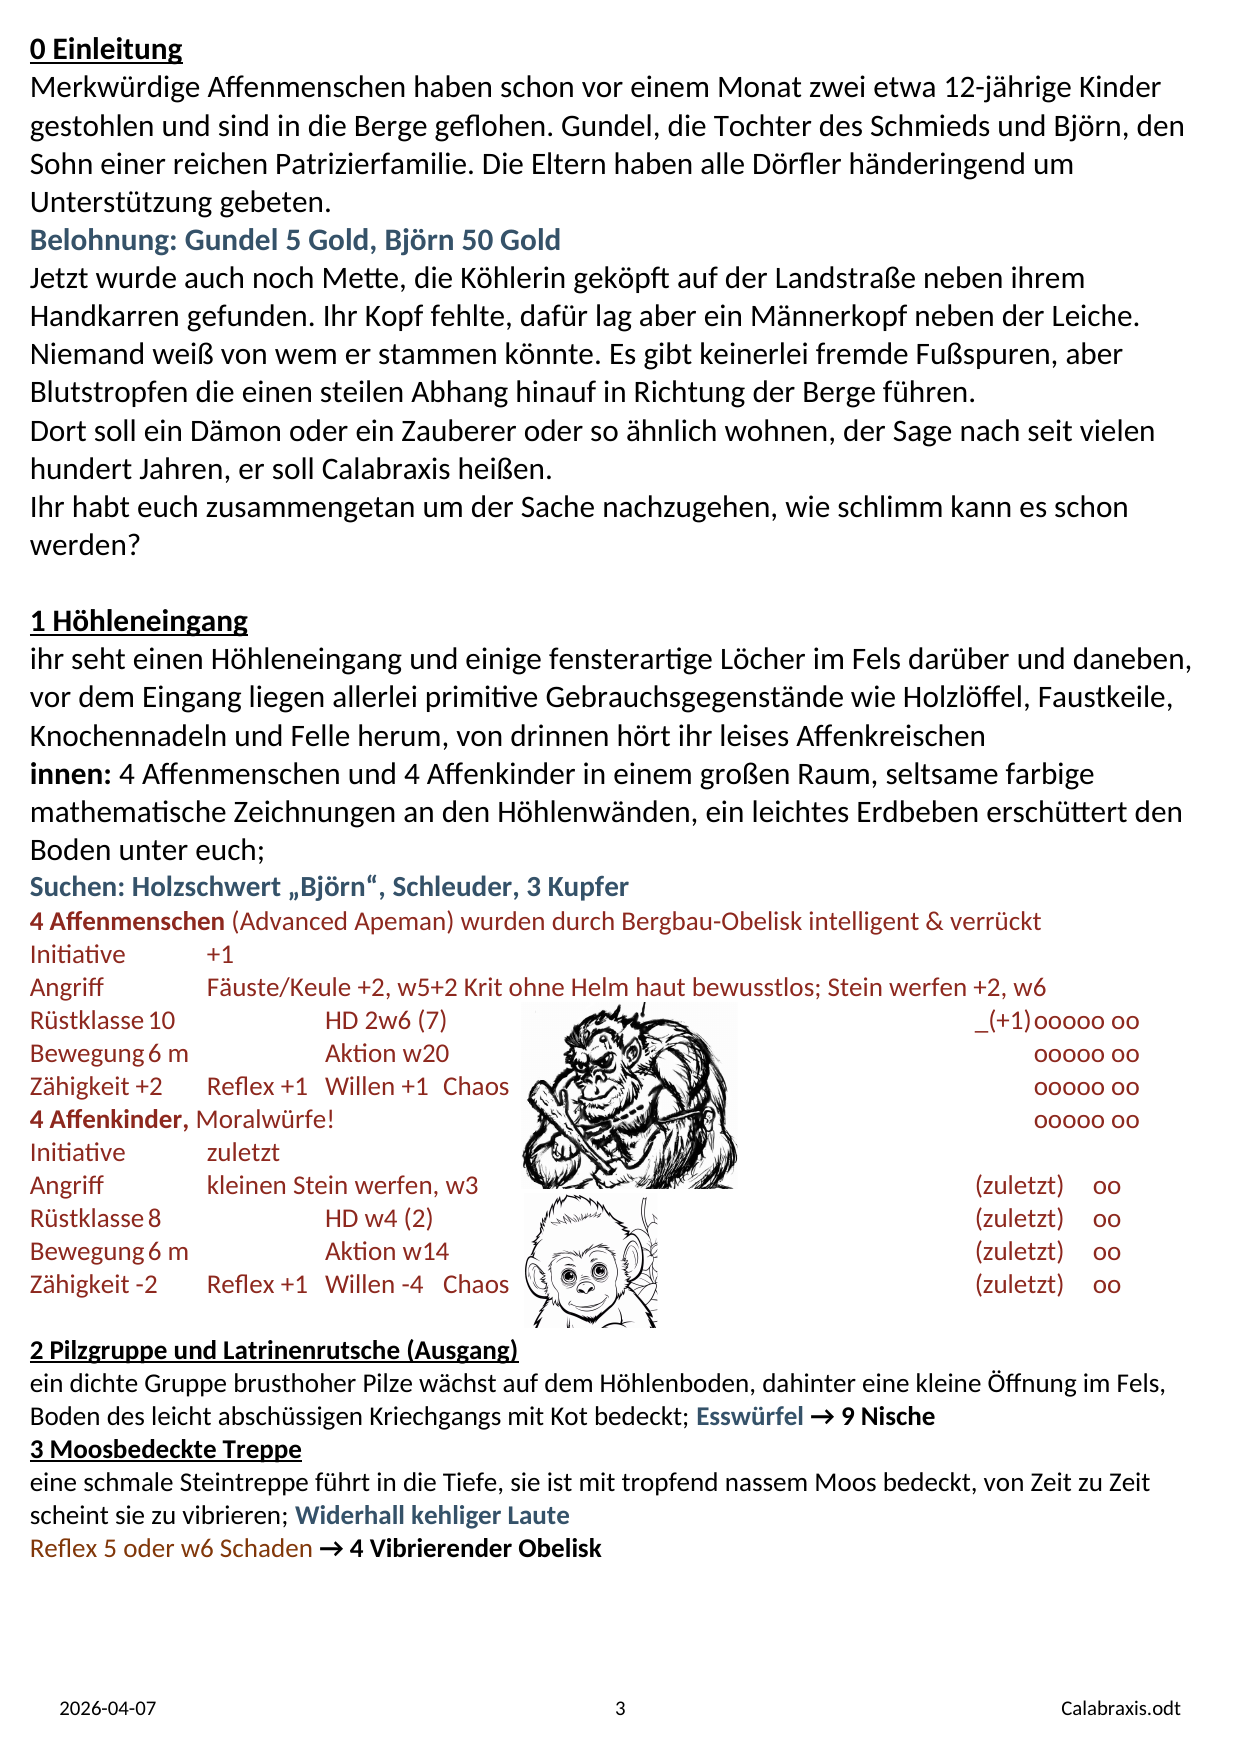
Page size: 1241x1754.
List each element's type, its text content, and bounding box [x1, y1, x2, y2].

text [738, 1135, 1211, 1168]
text (zuletzt) oo [658, 1234, 1211, 1267]
text Initiative +1 [29, 937, 1211, 970]
picture [521, 1002, 738, 1189]
text Merkwürdige Affenmenschen haben schon vor einem Monat zwei etwa 12-jährige Kinder gestohlen und sind in die Berge geflohen. Gundel, die Tochter des Schmieds und Björn, den Sohn einer reichen Patrizierfamilie. Die Eltern haben alle Dörfler händeringend um Unterstützung gebeten. [29, 68, 1211, 220]
text Angriff Fäuste/Keule +2, w5+2 Krit ohne Helm haut bewusstlos; Stein werfen +2, w6 [29, 970, 1211, 1003]
text Reflex 5 oder w6 Schaden → 4 Vibrierender Obelisk [29, 1531, 1211, 1564]
text 3 Moosbedeckte Treppe [29, 1432, 1211, 1465]
text ooooo oo [738, 1069, 1211, 1102]
text Rüstklasse 10 HD 2w6 (7) [29, 1003, 521, 1036]
text 2 Pilzgruppe und Latrinenrutsche (Ausgang) [29, 1333, 1211, 1366]
text Rüstklasse 8 HD w4 (2) [29, 1201, 523, 1234]
text ein dichte Gruppe brusthoher Pilze wächst auf dem Höhlenboden, dahinter eine kleine Öffnung im Fels, Boden des leicht abschüssigen Kriechgangs mit Kot bedeckt; Esswürfel → 9 Nische [29, 1366, 1211, 1432]
text _(+1) ooooo oo [738, 1003, 1211, 1036]
text Bewegung 6 m Aktion w20 [29, 1036, 521, 1069]
text Zähigkeit +2 Reflex +1 Willen +1 Chaos [29, 1069, 521, 1102]
text Bewegung 6 m Aktion w14 [29, 1234, 523, 1267]
picture [523, 1193, 658, 1328]
text Suchen: Holzschwert „Björn“, Schleuder, 3 Kupfer [29, 868, 1211, 904]
text Ihr habt euch zusammengetan um der Sache nachzugehen, wie schlimm kann es schon werden? [29, 487, 1211, 563]
text innen: 4 Affenmenschen und 4 Affenkinder in einem großen Raum, seltsame farbige mathematische Zeichnungen an den Höhlenwänden, ein leichtes Erdbeben erschüttert den Boden unter euch; [29, 754, 1211, 868]
text Jetzt wurde auch noch Mette, die Köhlerin geköpft auf der Landstraße neben ihrem Handkarren gefunden. Ihr Kopf fehlte, dafür lag aber ein Männerkopf neben der Leiche. Niemand weiß von wem er stammen könnte. Es gibt keinerlei fremde Fußspuren, aber Blutstropfen die einen steilen Abhang hinauf in Richtung der Berge führen. [29, 258, 1211, 411]
text eine schmale Steintreppe führt in die Tiefe, sie ist mit tropfend nassem Moos bedeckt, von Zeit zu Zeit scheint sie zu vibrieren; Widerhall kehliger Laute [29, 1465, 1211, 1531]
text Initiative zuletzt [29, 1135, 521, 1168]
text ooooo oo [738, 1102, 1211, 1135]
text Zähigkeit -2 Reflex +1 Willen -4 Chaos [29, 1267, 523, 1300]
text ooooo oo [738, 1036, 1211, 1069]
text Dort soll ein Dämon oder ein Zauberer oder so ähnlich wohnen, der Sage nach seit vielen hundert Jahren, er soll Calabraxis heißen. [29, 411, 1211, 487]
text ihr seht einen Höhleneingang und einige fensterartige Löcher im Fels darüber und daneben, vor dem Eingang liegen allerlei primitive Gebrauchsgegenstände wie Holzlöffel, Faustkeile, Knochennadeln und Felle herum, von drinnen hört ihr leises Affenkreischen [29, 639, 1211, 754]
text Belohnung: Gundel 5 Gold, Björn 50 Gold [29, 220, 1211, 258]
text 1 Höhleneingang [29, 601, 1211, 639]
text 4 Affenkinder, Moralwürfe! [29, 1102, 521, 1135]
text (zuletzt) oo [658, 1201, 1211, 1234]
text Angriff kleinen Stein werfen, w3 (zuletzt) oo [29, 1168, 1211, 1201]
text 0 Einleitung [29, 29, 1211, 68]
text 4 Affenmenschen (Advanced Apeman) wurden durch Bergbau-Obelisk intelligent & verrückt [29, 904, 1211, 937]
text (zuletzt) oo [658, 1267, 1211, 1300]
